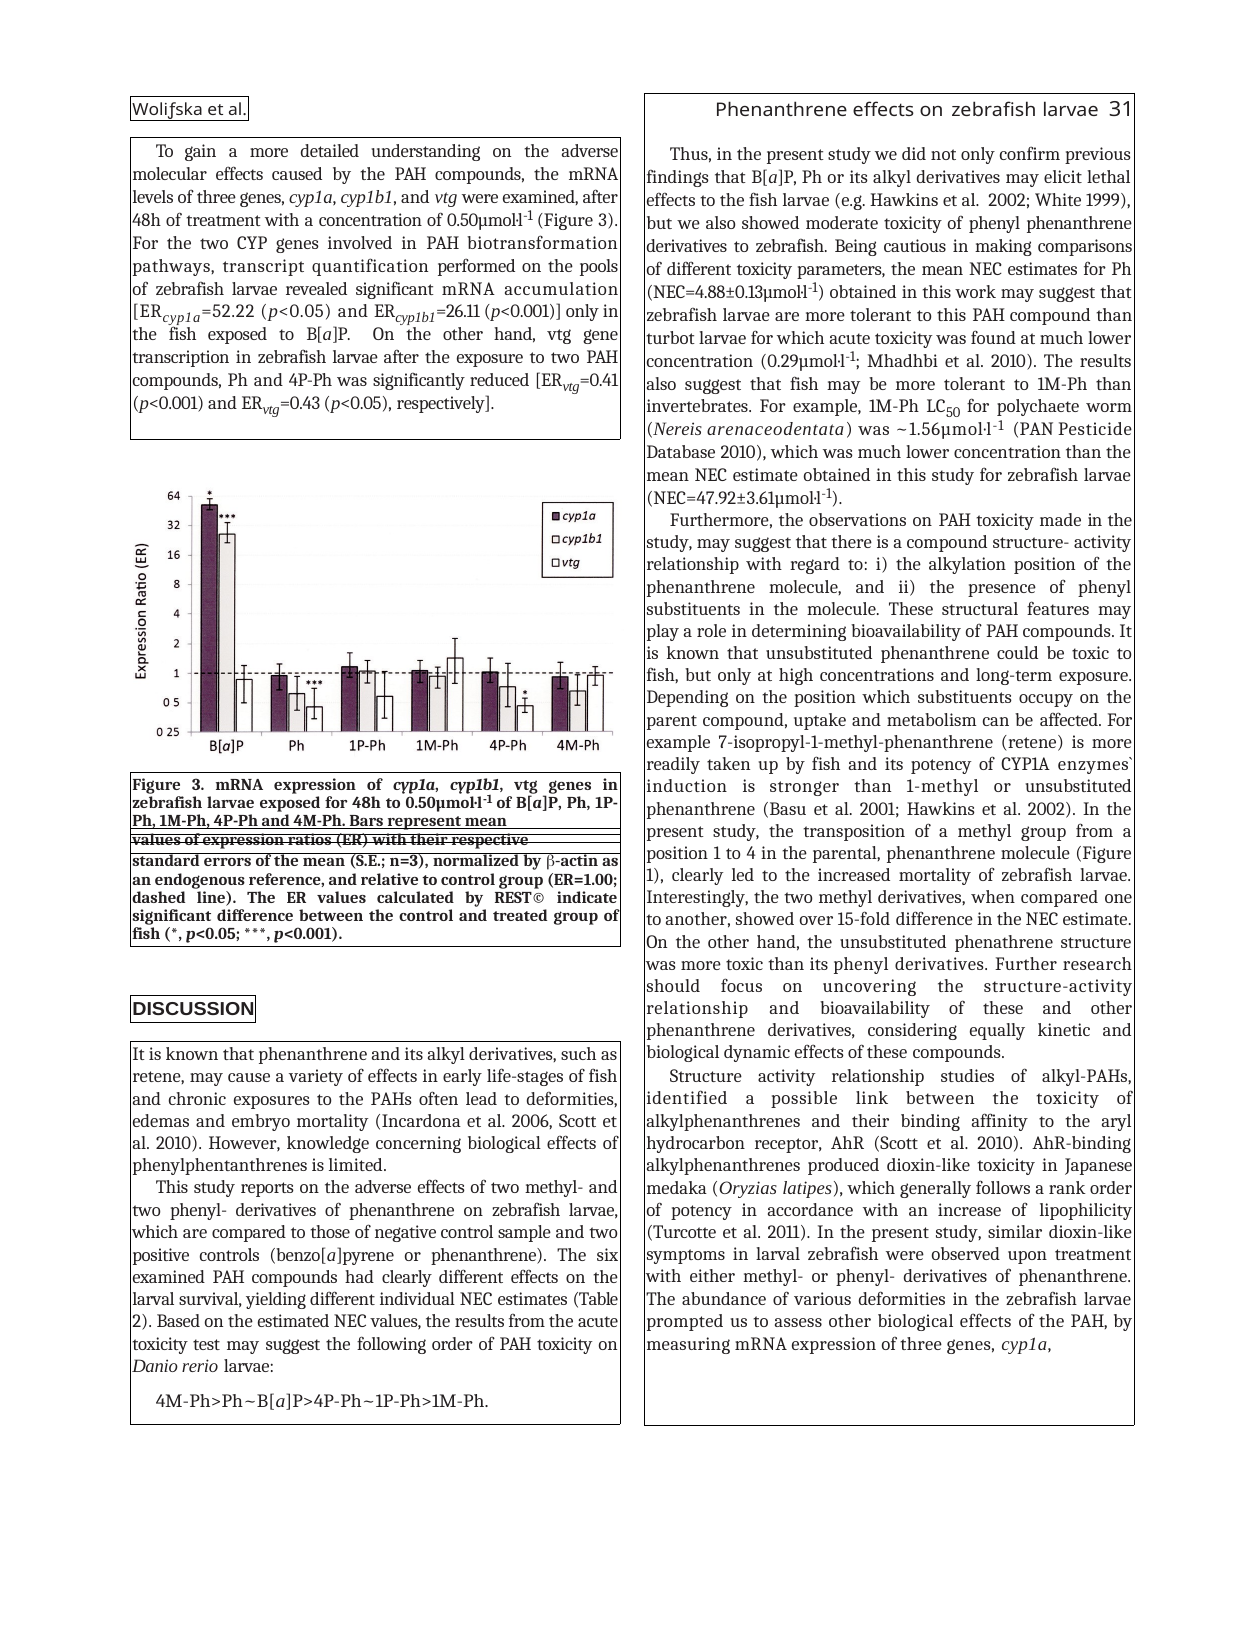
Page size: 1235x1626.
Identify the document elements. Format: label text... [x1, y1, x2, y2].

text values of expression ratios (ER) with their respective [223, 843, 475, 849]
text Furthermore, the observations on PAH toxicity made in the study, may suggest that there is a compound structure- activity relationship with regard to: i) the alkylation position of the phenanthrene molecule, and ii) the presence of phenyl substituents in the molecule. These structural features may play a role in determining bioavailability of PAH compounds. It is known that unsubstituted phenanthrene could be toxic to fish, but only at high concentrations and long-term exposure. Depending on the position which substituents occupy on the parent compound, uptake and metabolism can be affected. For example 7-isopropyl-1-methyl-phenanthrene (retene) is more readily taken up by fish and its potency of CYP1A enzymes` induction is stronger than 1-methyl or unsubstituted phenanthrene (Basu et al. 2001; Hawkins et al. 2002). In the present study, the transposition of a methyl group from a position 1 to 4 in the parental, phenanthrene molecule (Figure 1), clearly led to the increased mortality of zebrafish larvae. Interestingly, the two methyl derivatives, when compared one to another, showed over 15-fold difference in the NEC estimate. On the other hand, the unsubstituted phenathrene structure was more toxic than its phenyl derivatives. Further research should focus on uncovering the structure-activity relationship and bioavailability of these and other phenanthrene derivatives, considering equally kinetic and biological dynamic effects of these compounds. [646, 509, 1132, 1064]
text Structure activity relationship studies of alkyl-PAHs, identified a possible link between the toxicity of alkylphenanthrenes and their binding affinity to the aryl hydrocarbon receptor, AhR (Scott et al. 2010). AhR-binding alkylphenanthrenes produced dioxin-like toxicity in Japanese medaka (Oryzias latipes), which generally follows a rank order of potency in accordance with an increase of lipophilicity (Turcotte et al. 2011). In the present study, similar dioxin-like symptoms in larval zebrafish were observed upon treatment with either methyl- or phenyl- derivatives of phenanthrene. The abundance of various deformities in the zebrafish larvae prompted us to assess other biological effects of the PAH, by measuring mRNA expression of three genes, cyp1a, [646, 1066, 1132, 1355]
text Figure 3. mRNA expression of cyp1a, cyp1b1, vtg genes in zebrafish larvae exposed for 48h to 0.50µmol·l-1 of B[a]P, Ph, 1P-Ph, 1M-Ph, 4P-Ph and 4M-Ph. Bars represent mean [132, 775, 618, 828]
text standard errors of the mean (S.E.; n=3), normalized by -actin as an endogenous reference, and relative to control group (ER=1.00; dashed line). The ER values calculated by REST© indicate significant difference between the control and treated group of fish (*, p<0.05; ***, p<0.001). [132, 849, 618, 944]
text Woliƒska et al. [132, 98, 248, 120]
text 4M-Ph>Ph~B[a]P>4P-Ph~1P-Ph>1M-Ph. [156, 1390, 620, 1412]
text This study reports on the adverse effects of two methyl- and two phenyl- derivatives of phenanthrene on zebrafish larvae, which are compared to those of negative control sample and two positive controls (benzo[a]pyrene or phenanthrene). The six examined PAH compounds had clearly different effects on the larval survival, yielding different individual NEC estimates (Table 2). Based on the estimated NEC values, the results from the acute toxicity test may suggest the following order of PAH toxicity on Danio rerio larvae: [132, 1177, 618, 1377]
text Thus, in the present study we did not only confirm previous findings that B[a]P, Ph or its alkyl derivatives may elicit lethal effects to the fish larvae (e.g. Hawkins et al. 2002; White 1999), but we also showed moderate toxicity of phenyl phenanthrene derivatives to zebrafish. Being cautious in making comparisons of different toxicity parameters, the mean NEC estimates for Ph (NEC=4.88±0.13µmol·l-1) obtained in this work may suggest that zebrafish larvae are more tolerant to this PAH compound than turbot larvae for which acute toxicity was found at much lower concentration (0.29µmol·l-1; Mhadhbi et al. 2010). The results also suggest that fish may be more tolerant to 1M-Ph than invertebrates. For example, 1M-Ph LC50 for polychaete worm (Nereis arenaceodentata) was ~1.56µmol·l-1 (PAN Pesticide Database 2010), which was much lower concentration than the mean NEC estimate obtained in this study for zebrafish larvae (NEC=47.92±3.61µmol·l-1). [646, 142, 1132, 509]
text DISCUSSION [132, 998, 255, 1019]
picture [133, 483, 624, 760]
text Phenanthrene effects on zebrafish larvae 31 [715, 94, 1134, 122]
text To gain a more detailed understanding on the adverse molecular effects caused by the PAH compounds, the mRNA levels of three genes, cyp1a, cyp1b1, and vtg were examined, after 48h of treatment with a concentration of 0.50µmol·l-1 (Figure 3). For the two CYP genes involved in PAH biotransformation pathways, transcript quantification performed on the pools of zebrafish larvae revealed significant mRNA accumulation [ERcyp1a=52.22 (p<0.05) and ERcyp1b1=26.11 (p<0.001)] only in the fish exposed to B[a]P. On the other hand, vtg gene transcription in zebrafish larvae after the exposure to two PAH compounds, Ph and 4P-Ph was significantly reduced [ERvtg=0.41 (p<0.001) and ERvtg=0.43 (p<0.05), respectively]. [132, 139, 618, 414]
text values of expression ratios (ER) with their respective [132, 831, 620, 842]
text It is known that phenanthrene and its alkyl derivatives, such as retene, may cause a variety of effects in early life-stages of fish and chronic exposures to the PAHs often lead to deformities, edemas and embryo mortality (Incardona et al. 2006, Scott et al. 2010). However, knowledge concerning biological effects of phenylphentanthrenes is limited. [132, 1044, 618, 1176]
